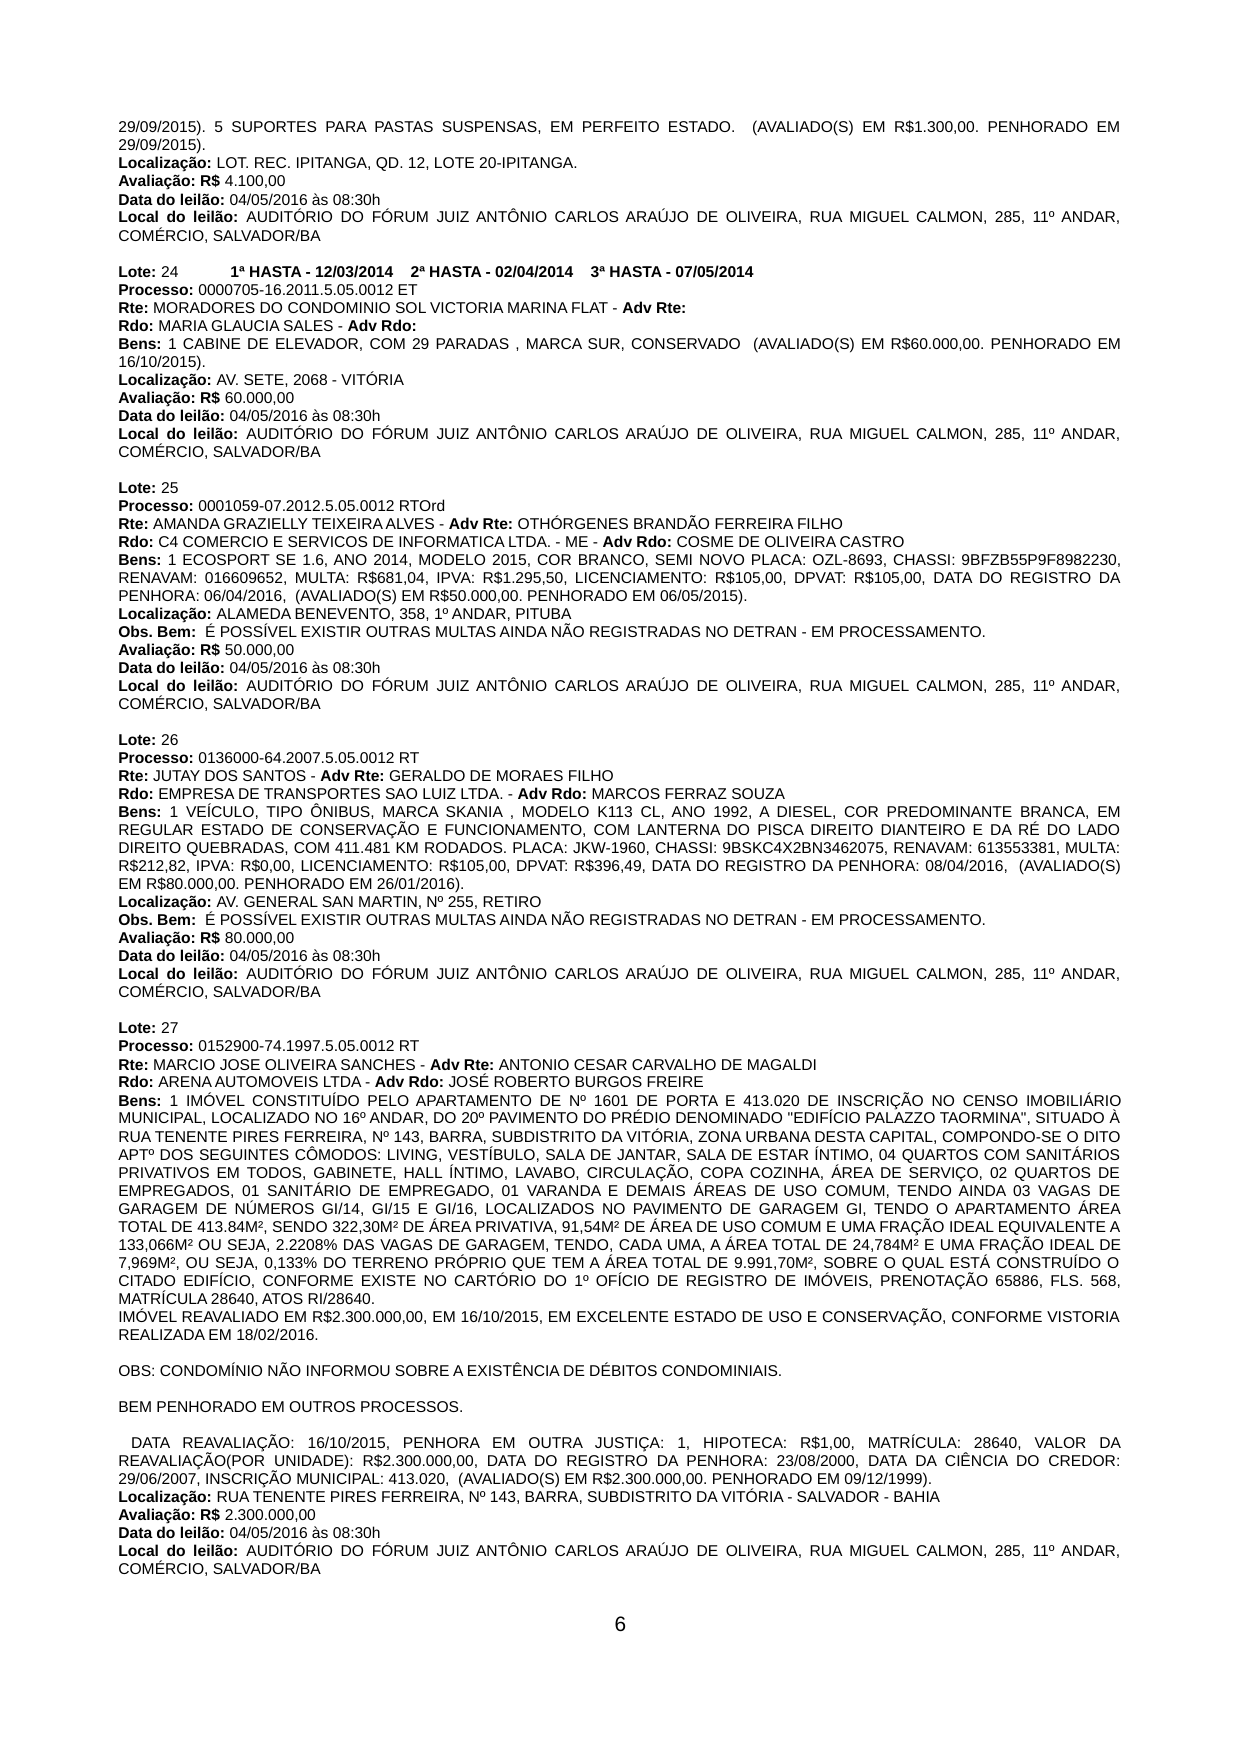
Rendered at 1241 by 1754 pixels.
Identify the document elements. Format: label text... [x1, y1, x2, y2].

text Local do leilão: AUDITÓRIO DO FÓRUM JUIZ ANTÔNIO CARLOS ARAÚJO DE OLIVEIRA, RUA MIGUEL CALMON, 285, 11º ANDAR, COMÉRCIO, SALVADOR/BA [118, 965, 1122, 1001]
text Rdo: EMPRESA DE TRANSPORTES SAO LUIZ LTDA. - Adv Rdo: MARCOS FERRAZ SOUZA [118, 785, 1122, 803]
text DATA REAVALIAÇÃO: 16/10/2015, PENHORA EM OUTRA JUSTIÇA: 1, HIPOTECA: R$1,00, MATRÍCULA: 28640, VALOR DA REAVALIAÇÃO(POR UNIDADE): R$2.300.000,00, DATA DO REGISTRO DA PENHORA: 23/08/2000, DATA DA CIÊNCIA DO CREDOR: 29/06/2007, INSCRIÇÃO MUNICIPAL: 413.020, (AVALIADO(S) EM R$2.300.000,00. PENHORADO EM 09/12/1999). [118, 1434, 1122, 1488]
text Rdo: ARENA AUTOMOVEIS LTDA - Adv Rdo: JOSÉ ROBERTO BURGOS FREIRE [118, 1073, 1122, 1091]
text Avaliação: R$ 2.300.000,00 [118, 1506, 1122, 1524]
text Localização: LOT. REC. IPITANGA, QD. 12, LOTE 20-IPITANGA. [118, 154, 1122, 172]
text Rte: JUTAY DOS SANTOS - Adv Rte: GERALDO DE MORAES FILHO [118, 767, 1122, 785]
text Localização: ALAMEDA BENEVENTO, 358, 1º ANDAR, PITUBA [118, 605, 1122, 623]
text Rte: MARCIO JOSE OLIVEIRA SANCHES - Adv Rte: ANTONIO CESAR CARVALHO DE MAGALDI [118, 1055, 1122, 1073]
text OBS: CONDOMÍNIO NÃO INFORMOU SOBRE A EXISTÊNCIA DE DÉBITOS CONDOMINIAIS. [118, 1362, 1122, 1379]
text Local do leilão: AUDITÓRIO DO FÓRUM JUIZ ANTÔNIO CARLOS ARAÚJO DE OLIVEIRA, RUA MIGUEL CALMON, 285, 11º ANDAR, COMÉRCIO, SALVADOR/BA [118, 677, 1122, 713]
text Avaliação: R$ 80.000,00 [118, 929, 1122, 947]
text Localização: AV. SETE, 2068 - VITÓRIA [118, 370, 1122, 388]
text Lote: 25 [118, 478, 1122, 497]
text Local do leilão: AUDITÓRIO DO FÓRUM JUIZ ANTÔNIO CARLOS ARAÚJO DE OLIVEIRA, RUA MIGUEL CALMON, 285, 11º ANDAR, COMÉRCIO, SALVADOR/BA [118, 1542, 1122, 1578]
text Rte: AMANDA GRAZIELLY TEIXEIRA ALVES - Adv Rte: OTHÓRGENES BRANDÃO FERREIRA FILHO [118, 514, 1122, 533]
text Obs. Bem: É POSSÍVEL EXISTIR OUTRAS MULTAS AINDA NÃO REGISTRADAS NO DETRAN - EM PROCESSAMENTO. [118, 623, 1122, 641]
text Bens: 1 VEÍCULO, TIPO ÔNIBUS, MARCA SKANIA , MODELO K113 CL, ANO 1992, A DIESEL, COR PREDOMINANTE BRANCA, EM REGULAR ESTADO DE CONSERVAÇÃO E FUNCIONAMENTO, COM LANTERNA DO PISCA DIREITO DIANTEIRO E DA RÉ DO LADO DIREITO QUEBRADAS, COM 411.481 KM RODADOS. PLACA: JKW-1960, CHASSI: 9BSKC4X2BN3462075, RENAVAM: 613553381, MULTA: R$212,82, IPVA: R$0,00, LICENCIAMENTO: R$105,00, DPVAT: R$396,49, DATA DO REGISTRO DA PENHORA: 08/04/2016, (AVALIADO(S) EM R$80.000,00. PENHORADO EM 26/01/2016). [118, 803, 1122, 893]
text Avaliação: R$ 60.000,00 [118, 388, 1122, 406]
text Data do leilão: 04/05/2016 às 08:30h [118, 659, 1122, 677]
text Obs. Bem: É POSSÍVEL EXISTIR OUTRAS MULTAS AINDA NÃO REGISTRADAS NO DETRAN - EM PROCESSAMENTO. [118, 911, 1122, 929]
text Bens: 1 CABINE DE ELEVADOR, COM 29 PARADAS , MARCA SUR, CONSERVADO (AVALIADO(S) EM R$60.000,00. PENHORADO EM 16/10/2015). [118, 334, 1122, 370]
text Avaliação: R$ 4.100,00 [118, 172, 1122, 190]
text Lote: 24 1ª HASTA - 12/03/2014 2ª HASTA - 02/04/2014 3ª HASTA - 07/05/2014 [118, 262, 1122, 280]
text Lote: 26 [118, 731, 1122, 749]
text Localização: AV. GENERAL SAN MARTIN, Nº 255, RETIRO [118, 893, 1122, 911]
text Data do leilão: 04/05/2016 às 08:30h [118, 190, 1122, 208]
text Processo: 0001059-07.2012.5.05.0012 RTOrd [118, 497, 1122, 514]
text Bens: 1 IMÓVEL CONSTITUÍDO PELO APARTAMENTO DE Nº 1601 DE PORTA E 413.020 DE INSCRIÇÃO NO CENSO IMOBILIÁRIO MUNICIPAL, LOCALIZADO NO 16º ANDAR, DO 20º PAVIMENTO DO PRÉDIO DENOMINADO "EDIFÍCIO PALAZZO TAORMINA", SITUADO À RUA TENENTE PIRES FERREIRA, Nº 143, BARRA, SUBDISTRITO DA VITÓRIA, ZONA URBANA DESTA CAPITAL, COMPONDO-SE O DITO APTº DOS SEGUINTES CÔMODOS: LIVING, VESTÍBULO, SALA DE JANTAR, SALA DE ESTAR ÍNTIMO, 04 QUARTOS COM SANITÁRIOS PRIVATIVOS EM TODOS, GABINETE, HALL ÍNTIMO, LAVABO, CIRCULAÇÃO, COPA COZINHA, ÁREA DE SERVIÇO, 02 QUARTOS DE EMPREGADOS, 01 SANITÁRIO DE EMPREGADO, 01 VARANDA E DEMAIS ÁREAS DE USO COMUM, TENDO AINDA 03 VAGAS DE GARAGEM DE NÚMEROS GI/14, GI/15 E GI/16, LOCALIZADOS NO PAVIMENTO DE GARAGEM GI, TENDO O APARTAMENTO ÁREA TOTAL DE 413.84M², SENDO 322,30M² DE ÁREA PRIVATIVA, 91,54M² DE ÁREA DE USO COMUM E UMA FRAÇÃO IDEAL EQUIVALENTE A 133,066M² OU SEJA, 2.2208% DAS VAGAS DE GARAGEM, TENDO, CADA UMA, A ÁREA TOTAL DE 24,784M² E UMA FRAÇÃO IDEAL DE 7,969M², OU SEJA, 0,133% DO TERRENO PRÓPRIO QUE TEM A ÁREA TOTAL DE 9.991,70M², SOBRE O QUAL ESTÁ CONSTRUÍDO O CITADO EDIFÍCIO, CONFORME EXISTE NO CARTÓRIO DO 1º OFÍCIO DE REGISTRO DE IMÓVEIS, PRENOTAÇÃO 65886, FLS. 568, MATRÍCULA 28640, ATOS RI/28640. [118, 1091, 1122, 1307]
text Processo: 0152900-74.1997.5.05.0012 RT [118, 1037, 1122, 1055]
text Processo: 0136000-64.2007.5.05.0012 RT [118, 749, 1122, 767]
text Rte: MORADORES DO CONDOMINIO SOL VICTORIA MARINA FLAT - Adv Rte: [118, 298, 1122, 316]
text Local do leilão: AUDITÓRIO DO FÓRUM JUIZ ANTÔNIO CARLOS ARAÚJO DE OLIVEIRA, RUA MIGUEL CALMON, 285, 11º ANDAR, COMÉRCIO, SALVADOR/BA [118, 208, 1122, 244]
text Data do leilão: 04/05/2016 às 08:30h [118, 1524, 1122, 1542]
text Avaliação: R$ 50.000,00 [118, 641, 1122, 659]
text IMÓVEL REAVALIADO EM R$2.300.000,00, EM 16/10/2015, EM EXCELENTE ESTADO DE USO E CONSERVAÇÃO, CONFORME VISTORIA REALIZADA EM 18/02/2016. [118, 1307, 1122, 1343]
text Rdo: C4 COMERCIO E SERVICOS DE INFORMATICA LTDA. - ME - Adv Rdo: COSME DE OLIVEIRA CASTRO [118, 533, 1122, 551]
text Data do leilão: 04/05/2016 às 08:30h [118, 947, 1122, 965]
text Processo: 0000705-16.2011.5.05.0012 ET [118, 280, 1122, 298]
text Local do leilão: AUDITÓRIO DO FÓRUM JUIZ ANTÔNIO CARLOS ARAÚJO DE OLIVEIRA, RUA MIGUEL CALMON, 285, 11º ANDAR, COMÉRCIO, SALVADOR/BA [118, 424, 1122, 461]
text 29/09/2015). 5 SUPORTES PARA PASTAS SUSPENSAS, EM PERFEITO ESTADO. (AVALIADO(S) EM R$1.300,00. PENHORADO EM 29/09/2015). [118, 118, 1122, 154]
text Lote: 27 [118, 1019, 1122, 1037]
text Rdo: MARIA GLAUCIA SALES - Adv Rdo: [118, 316, 1122, 334]
text Localização: RUA TENENTE PIRES FERREIRA, Nº 143, BARRA, SUBDISTRITO DA VITÓRIA - SALVADOR - BAHIA [118, 1488, 1122, 1506]
text Data do leilão: 04/05/2016 às 08:30h [118, 406, 1122, 424]
text BEM PENHORADO EM OUTROS PROCESSOS. [118, 1398, 1122, 1416]
text Bens: 1 ECOSPORT SE 1.6, ANO 2014, MODELO 2015, COR BRANCO, SEMI NOVO PLACA: OZL-8693, CHASSI: 9BFZB55P9F8982230, RENAVAM: 016609652, MULTA: R$681,04, IPVA: R$1.295,50, LICENCIAMENTO: R$105,00, DPVAT: R$105,00, DATA DO REGISTRO DA PENHORA: 06/04/2016, (AVALIADO(S) EM R$50.000,00. PENHORADO EM 06/05/2015). [118, 551, 1122, 605]
